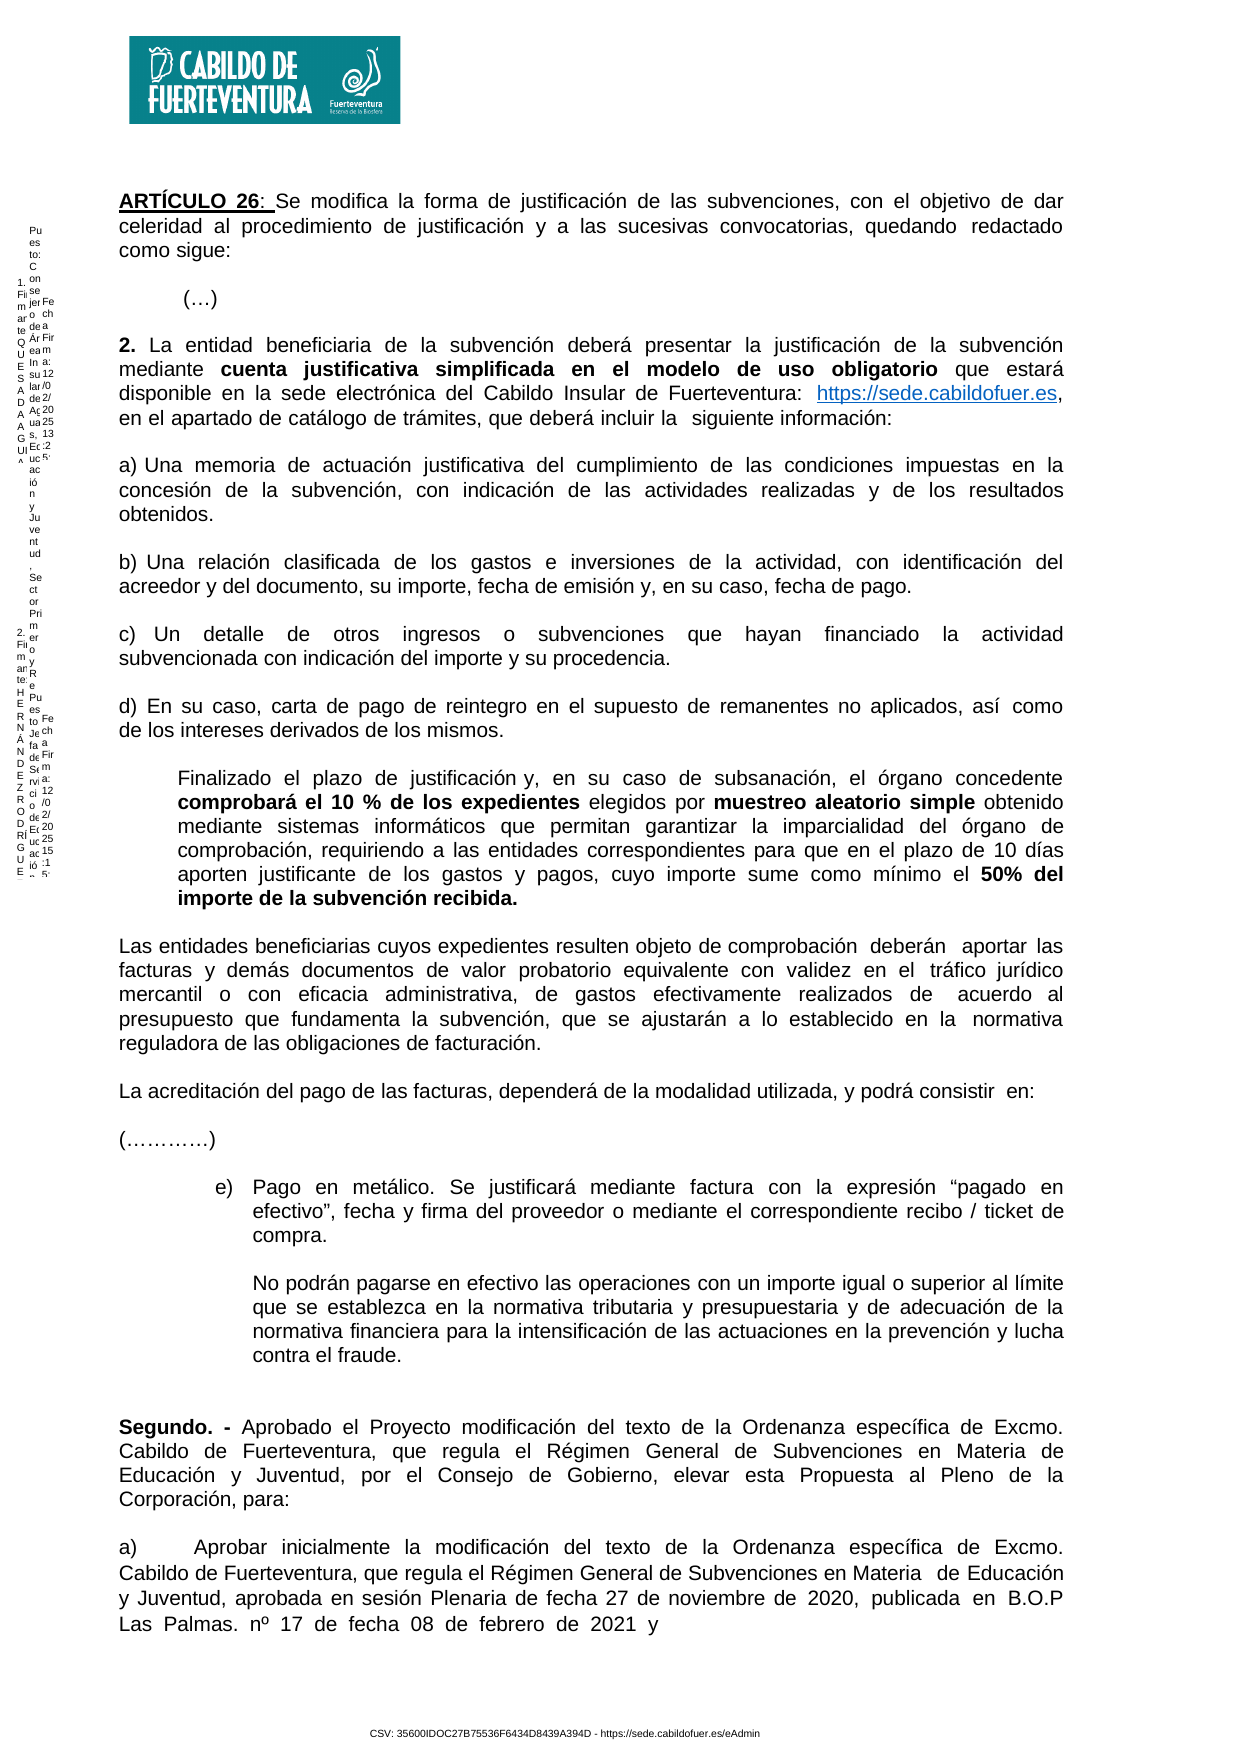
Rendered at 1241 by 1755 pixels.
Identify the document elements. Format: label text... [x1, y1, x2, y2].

list Aprobar inicialmente la modificación del texto de la Ordenanza específica de Excmo. Cabildo de Fuerteventura, que regula el Régimen General de Subvenciones en Materia de Educación y Juventud, aprobada en sesión Plenaria de fecha 27 de noviembre de 2020, publicada en B.O.P Las Palmas. nº 17 de fecha 08 de febrero de 2021 y [119, 1534, 1064, 1636]
text No podrán pagarse en efectivo las operaciones con un importe igual o superior al límite que se establezca en la normativa tributaria y presupuestaria y de adecuación de la normativa financiera para la intensificación de las actuaciones en la prevención y lucha contra el fraude. [252, 1271, 1064, 1367]
text 1.Firmante: QUESADA AGUIAR, ELSA [17, 277, 27, 462]
text Segundo. - Aprobado el Proyecto modificación del texto de la Ordenanza específica de Excmo. Cabildo de Fuerteventura, que regula el Régimen General de Subvenciones en Materia de Educación y Juventud, por el Consejo de Gobierno, elevar esta Propuesta al Pleno de la Corporación, para: [119, 1414, 1064, 1511]
text Fecha Firma: 12/02/2025 13:25:39 [42, 296, 54, 460]
text (…) [183, 285, 1241, 309]
text ARTÍCULO 26: Se modifica la forma de justificación de las subvenciones, con el objetivo de dar celeridad al procedimiento de justificación y a las sucesivas convocatorias, quedando redactado como sigue: [119, 189, 1064, 262]
list Una relación clasificada de los gastos e inversiones de la actividad, con identificación del acreedor y del documento, su importe, fecha de emisión y, en su caso, fecha de pago. [119, 549, 1064, 598]
text Las entidades beneficiarias cuyos expedientes resulten objeto de comprobación deberán aportar las facturas y demás documentos de valor probatorio equivalente con validez en el tráfico jurídico mercantil o con eficacia administrativa, de gastos efectivamente realizados de acuerdo al presupuesto que fundamenta la subvención, que se ajustarán a lo establecido en la normativa reguladora de las obligaciones de facturación. [119, 934, 1064, 1054]
list En su caso, carta de pago de reintegro en el supuesto de remanentes no aplicados, así como de los intereses derivados de los mismos. [119, 694, 1064, 742]
list Pago en metálico. Se justificará mediante factura con la expresión “pagado en efectivo”, fecha y firma del proveedor o mediante el correspondiente recibo / ticket de compra. [215, 1174, 1064, 1247]
list Una memoria de actuación justificativa del cumplimiento de las condiciones impuestas en la concesión de la subvención, con indicación de las actividades realizadas y de los resultados obtenidos. [119, 453, 1064, 526]
text (…………) [119, 1126, 1241, 1150]
text Fecha Firma: 12/02/2025 15:15:38 [42, 713, 54, 876]
text La acreditación del pago de las facturas, dependerá de la modalidad utilizada, y podrá consistir en: [119, 1078, 1064, 1103]
text 2.Firmante: HERNÁNDEZ RODRÍGUEZ,ADARGOMA [17, 626, 29, 879]
list Un detalle de otros ingresos o subvenciones que hayan financiado la actividad subvencionada con indicación del importe y su procedencia. [119, 622, 1064, 670]
text Puesto: Consejero de Área Insular de Aguas, Educación y Juventud, Sector Primero y Re Puesto: Jefa de Servicio de Educación y Juventud [29, 224, 42, 876]
text Finalizado el plazo de justificación y, en su caso de subsanación, el órgano concedente comprobará el 10 % de los expedientes elegidos por muestreo aleatorio simple obtenido mediante sistemas informáticos que permitan garantizar la imparcialidad del órgano de comprobación, requiriendo a las entidades correspondientes para que en el plazo de 10 días aporten justificante de los gastos y pagos, cuyo importe sume como mínimo el 50% del importe de la subvención recibida. [177, 766, 1064, 909]
text 2. La entidad beneficiaria de la subvención deberá presentar la justificación de la subvención mediante cuenta justificativa simplificada en el modelo de uso obligatorio que estará disponible en la sede electrónica del Cabildo Insular de Fuerteventura: https://sede.cabildofuer.es, en el apartado de catálogo de trámites, que deberá incluir la siguiente información: [119, 333, 1064, 429]
